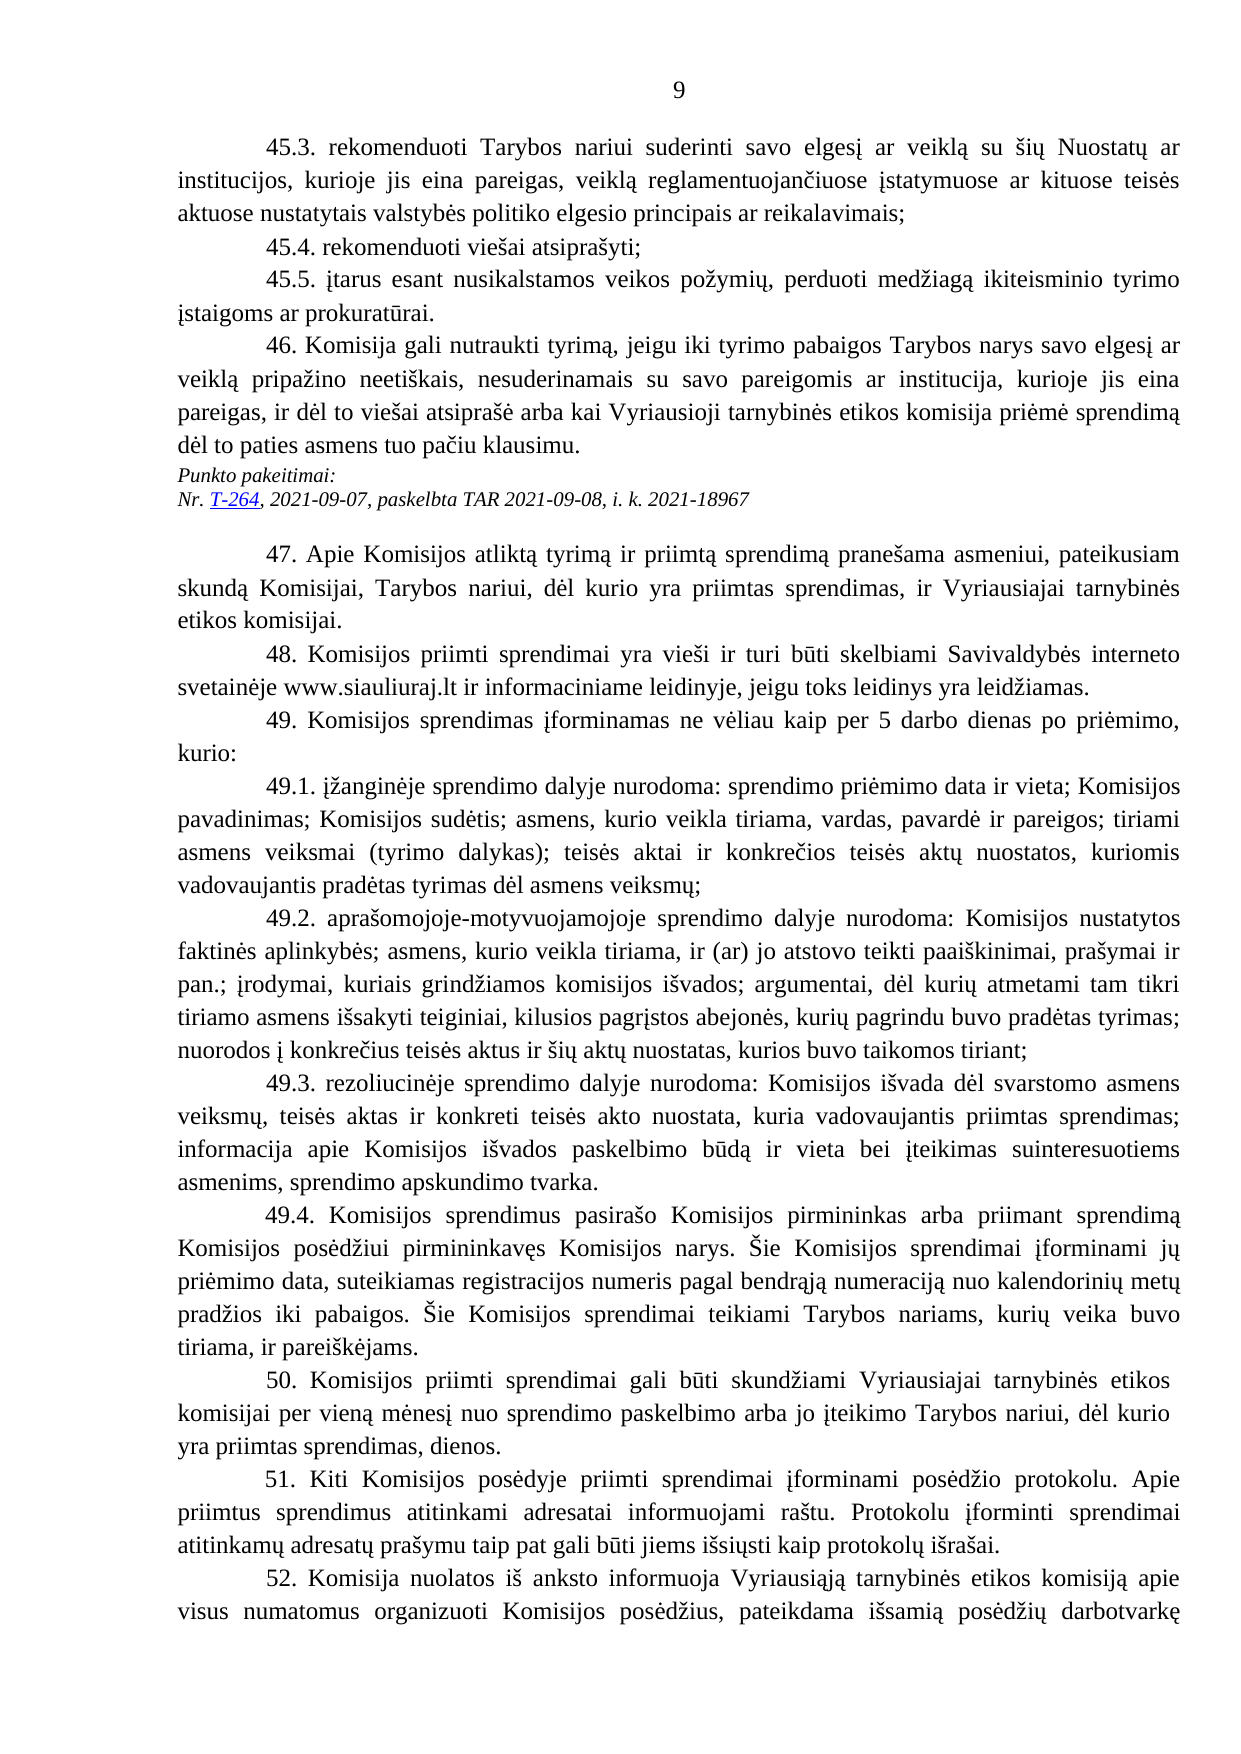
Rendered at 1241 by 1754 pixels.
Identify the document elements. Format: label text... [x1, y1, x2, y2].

text 46. Komisija gali nutraukti tyrimą, jeigu iki tyrimo pabaigos Tarybos narys savo elgesį ar veiklą pripažino neetiškais, nesuderinamais su savo pareigomis ar institucija, kurioje jis eina pareigas, ir dėl to viešai atsiprašė arba kai Vyriausioji tarnybinės etikos komisija priėmė sprendimą dėl to paties asmens tuo pačiu klausimu. [177, 331, 1181, 458]
text 50. Komisijos priimti sprendimai gali būti skundžiami Vyriausiajai tarnybinės etikos komisijai per vieną mėnesį nuo sprendimo paskelbimo arba jo įteikimo Tarybos nariui, dėl kurio yra priimtas sprendimas, dienos. [177, 1365, 1172, 1460]
text 45.5. įtarus esant nusikalstamos veikos požymių, perduoti medžiagą ikiteisminio tyrimo įstaigoms ar prokuratūrai. [177, 264, 1181, 326]
text 52. Komisija nuolatos iš anksto informuoja Vyriausiąją tarnybinės etikos komisiją apie visus numatomus organizuoti Komisijos posėdžius, pateikdama išsamią posėdžių darbotvarkę [177, 1563, 1181, 1625]
text Punkto pakeitimai: [177, 463, 1181, 487]
text 51. Kiti Komisijos posėdyje priimti sprendimai įforminami posėdžio protokolu. Apie priimtus sprendimus atitinkami adresatai informuojami raštu. Protokolu įforminti sprendimai atitinkamų adresatų prašymu taip pat gali būti jiems išsiųsti kaip protokolų išrašai. [177, 1464, 1181, 1559]
text Nr. T-264, 2021-09-07, paskelbta TAR 2021-09-08, i. k. 2021-18967 [177, 487, 1181, 511]
text 49.1. įžanginėje sprendimo dalyje nurodoma: sprendimo priėmimo data ir vieta; Komisijos pavadinimas; Komisijos sudėtis; asmens, kurio veikla tiriama, vardas, pavardė ir pareigos; tiriami asmens veiksmai (tyrimo dalykas); teisės aktai ir konkrečios teisės aktų nuostatos, kuriomis vadovaujantis pradėtas tyrimas dėl asmens veiksmų; [177, 771, 1181, 898]
text 49.4. Komisijos sprendimus pasirašo Komisijos pirmininkas arba priimant sprendimą Komisijos posėdžiui pirmininkavęs Komisijos narys. Šie Komisijos sprendimai įforminami jų priėmimo data, suteikiamas registracijos numeris pagal bendrąją numeraciją nuo kalendorinių metų pradžios iki pabaigos. Šie Komisijos sprendimai teikiami Tarybos nariams, kurių veika buvo tiriama, ir pareiškėjams. [177, 1200, 1181, 1361]
text 45.3. rekomenduoti Tarybos nariui suderinti savo elgesį ar veiklą su šių Nuostatų ar institucijos, kurioje jis eina pareigas, veiklą reglamentuojančiuose įstatymuose ar kituose teisės aktuose nustatytais valstybės politiko elgesio principais ar reikalavimais; [177, 132, 1181, 227]
text 49.2. aprašomojoje-motyvuojamojoje sprendimo dalyje nurodoma: Komisijos nustatytos faktinės aplinkybės; asmens, kurio veikla tiriama, ir (ar) jo atstovo teikti paaiškinimai, prašymai ir pan.; įrodymai, kuriais grindžiamos komisijos išvados; argumentai, dėl kurių atmetami tam tikri tiriamo asmens išsakyti teiginiai, kilusios pagrįstos abejonės, kurių pagrindu buvo pradėtas tyrimas; nuorodos į konkrečius teisės aktus ir šių aktų nuostatas, kurios buvo taikomos tiriant; [177, 903, 1181, 1064]
text 49.3. rezoliucinėje sprendimo dalyje nurodoma: Komisijos išvada dėl svarstomo asmens veiksmų, teisės aktas ir konkreti teisės akto nuostata, kuria vadovaujantis priimtas sprendimas; informacija apie Komisijos išvados paskelbimo būdą ir vieta bei įteikimas suinteresuotiems asmenims, sprendimo apskundimo tvarka. [177, 1068, 1181, 1196]
text 45.4. rekomenduoti viešai atsiprašyti; [177, 232, 1181, 260]
text 47. Apie Komisijos atliktą tyrimą ir priimtą sprendimą pranešama asmeniui, pateikusiam skundą Komisijai, Tarybos nariui, dėl kurio yra priimtas sprendimas, ir Vyriausiajai tarnybinės etikos komisijai. [177, 539, 1181, 634]
text 48. Komisijos priimti sprendimai yra vieši ir turi būti skelbiami Savivaldybės interneto svetainėje www.siauliuraj.lt ir informaciniame leidinyje, jeigu toks leidinys yra leidžiamas. [177, 639, 1181, 700]
text 49. Komisijos sprendimas įforminamas ne vėliau kaip per 5 darbo dienas po priėmimo, kurio: [177, 705, 1181, 766]
